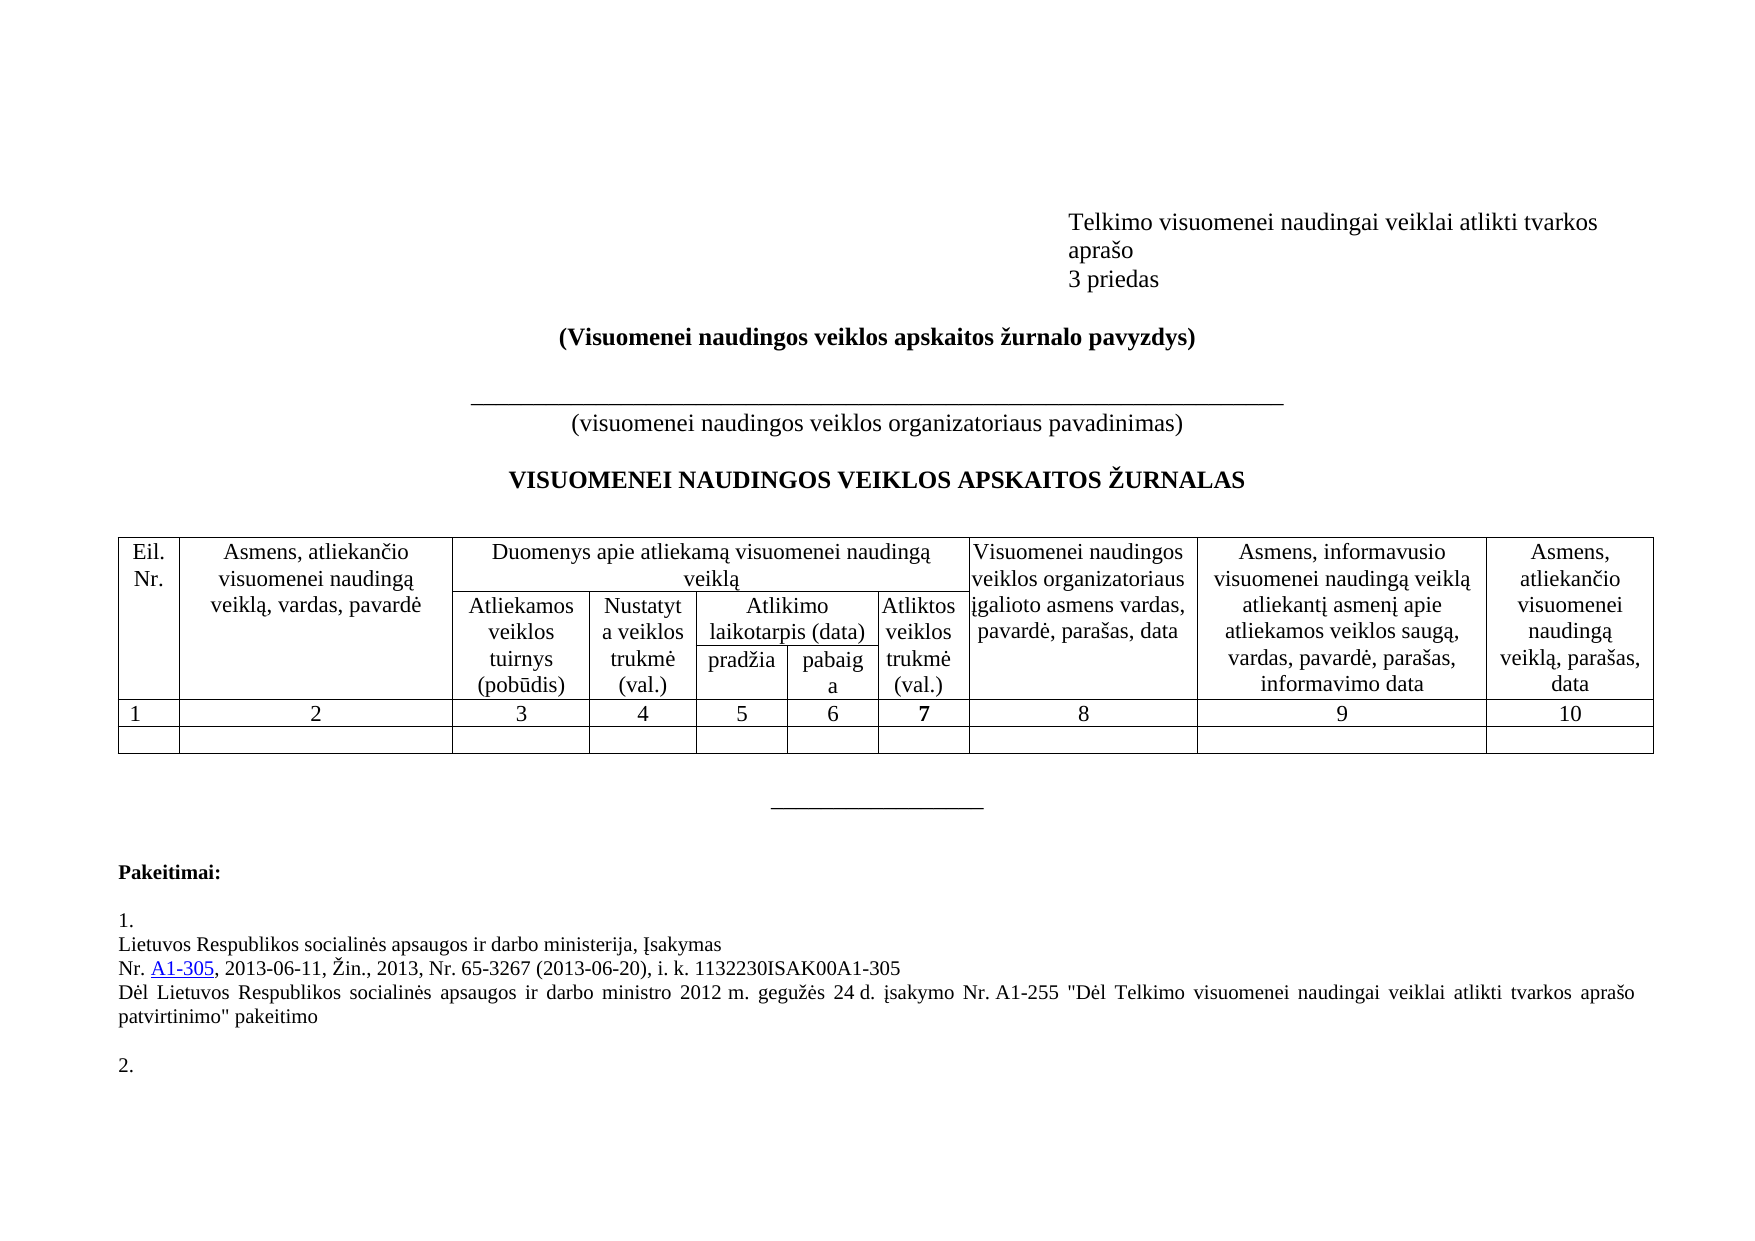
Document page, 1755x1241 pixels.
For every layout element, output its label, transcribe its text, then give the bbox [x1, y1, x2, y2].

text aprašo [1068, 235, 1636, 264]
table_header Visuomenei naudingos veiklos organizatoriaus įgalioto asmens vardas, pavardė, parašas, data [970, 538, 1197, 698]
table_cell 9 [1198, 700, 1486, 726]
table_cell [697, 727, 787, 753]
table_cell 6 [788, 700, 878, 726]
table_cell [590, 727, 696, 753]
table_cell [453, 727, 589, 753]
table_cell 8 [970, 700, 1197, 726]
table_cell Atliekamos veiklos tuirnys (pobūdis) [453, 592, 589, 698]
table_header Asmens, informavusio visuomenei naudingą veiklą atliekantį asmenį apie atliekamos veiklos saugą, vardas, pavardė, parašas, informavimo data [1198, 538, 1486, 698]
table_cell Nustatyta veiklos trukmė (val.) [590, 592, 696, 698]
text (visuomenei naudingos veiklos organizatoriaus pavadinimas) [118, 408, 1636, 437]
text 1. [118, 908, 1636, 932]
table_cell 3 [453, 700, 589, 726]
table_header Asmens, atliekančio visuomenei naudingą veiklą, parašas, data [1487, 538, 1653, 698]
table_cell 2 [180, 700, 452, 726]
table_cell 5 [697, 700, 787, 726]
table_cell 10 [1487, 700, 1653, 726]
table_cell [180, 727, 452, 753]
text Pakeitimai: [118, 860, 1636, 884]
table_cell [119, 727, 179, 753]
table_cell 1 [119, 700, 179, 726]
table_header Duomenys apie atliekamą visuomenei naudingą veiklą [453, 538, 969, 591]
table_cell pradžia [697, 646, 787, 698]
text 2. [118, 1052, 1636, 1077]
table_cell pabaiga [788, 646, 878, 698]
text _________________ [118, 783, 1636, 812]
text 3 priedas [1068, 264, 1636, 293]
table_cell [879, 727, 969, 753]
table_header Asmens, atliekančio visuomenei naudingą veiklą, vardas, pavardė [180, 538, 452, 698]
text Telkimo visuomenei naudingai veiklai atlikti tvarkos [1068, 207, 1636, 235]
table_cell Atlikimo laikotarpis (data) [697, 592, 878, 645]
table_cell [1198, 727, 1486, 753]
table_cell 4 [590, 700, 696, 726]
text Dėl Lietuvos Respublikos socialinės apsaugos ir darbo ministro 2012 m. gegužės 24 d. įsakymo Nr. A1-255 "Dėl Telkimo visuomenei naudingai veiklai atlikti tvarkos aprašo patvirtinimo" pakeitimo [118, 980, 1636, 1028]
table_header Eil. Nr. [119, 538, 179, 698]
table_cell 7 [879, 700, 969, 726]
text _________________________________________________________________ [118, 379, 1636, 408]
text VISUOMENEI NAUDINGOS VEIKLOS APSKAITOS ŽURNALAS [118, 465, 1636, 494]
text Nr. A1-305, 2013-06-11, Žin., 2013, Nr. 65-3267 (2013-06-20), i. k. 1132230ISAK00A1-305 [118, 956, 1636, 980]
table_cell [970, 727, 1197, 753]
table_cell [1487, 727, 1653, 753]
text Lietuvos Respublikos socialinės apsaugos ir darbo ministerija, Įsakymas [118, 932, 1636, 956]
table_cell Atliktos veiklos trukmė (val.) [879, 592, 969, 698]
text (Visuomenei naudingos veiklos apskaitos žurnalo pavyzdys) [118, 322, 1636, 350]
table_cell [788, 727, 878, 753]
